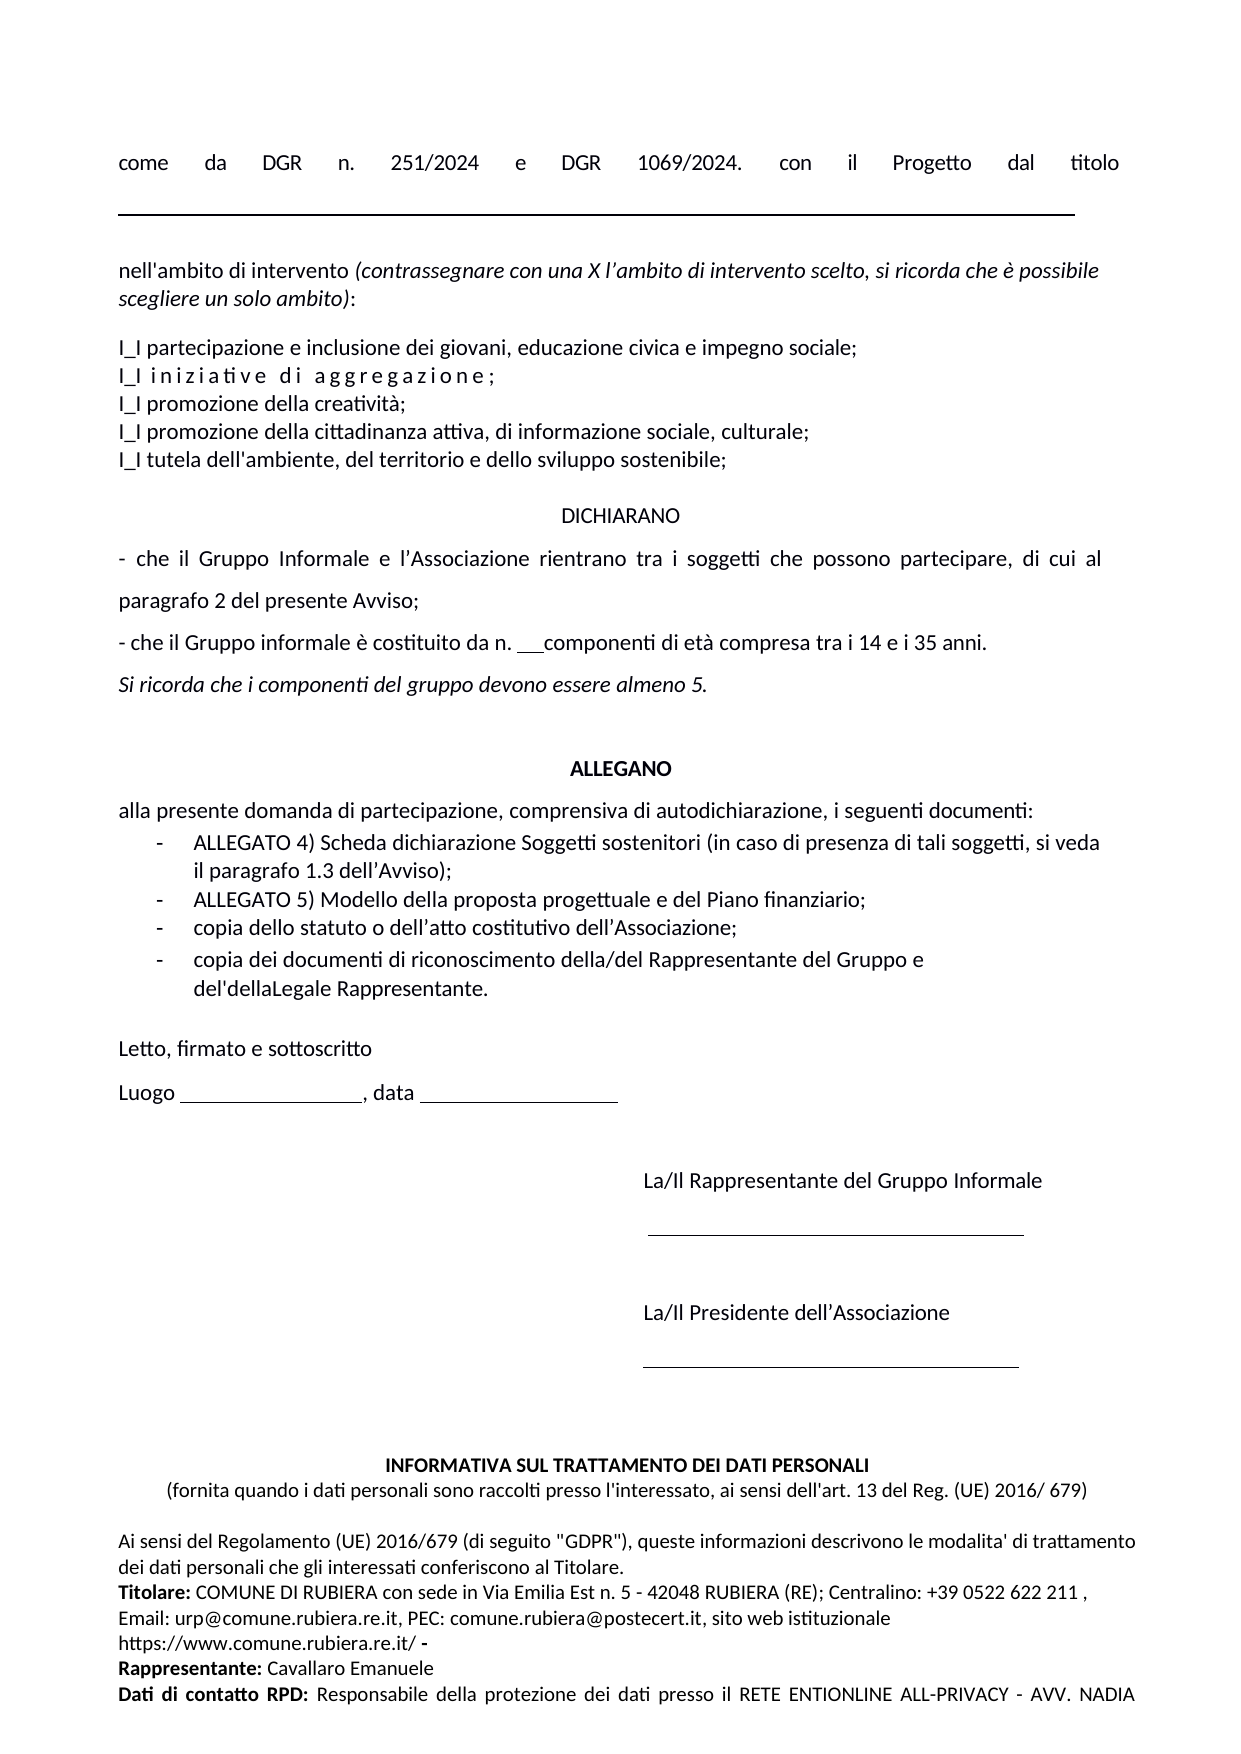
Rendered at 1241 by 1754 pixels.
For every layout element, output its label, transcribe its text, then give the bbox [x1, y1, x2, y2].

text come da DGR n. 251/2024 e DGR 1069/2024. con il Progetto dal titolo [118, 148, 1137, 176]
text Letto, firmato e sottoscritto [118, 1034, 1137, 1062]
text I_I promozione della cittadinanza attiva, di informazione sociale, culturale; I_I tutela dell'ambiente, del territorio e dello sviluppo sostenibile; [118, 417, 823, 473]
list ALLEGATO 5) Modello della proposta progettuale e del Piano finanziario; [156, 885, 1137, 913]
text I_I promozione della creatività; [118, 389, 1137, 417]
text (fornita quando i dati personali sono raccolti presso l'interessato, ai sensi dell'art. 13 del Reg. (UE) 2016/ 679) [118, 1478, 1137, 1503]
text Si ricorda che i componenti del gruppo devono essere almeno 5. [118, 670, 1137, 698]
subtitle ALLEGANO [118, 754, 1123, 782]
list che il Gruppo Informale e l’Associazione rientrano tra i soggetti che possono partecipare, di cui al paragrafo 2 del presente Avviso; [118, 544, 1121, 614]
text La/Il Presidente dell’Associazione [643, 1298, 1137, 1326]
text INFORMATIVA SUL TRATTAMENTO DEI DATI PERSONALI [118, 1452, 1137, 1478]
text Luogo , data [118, 1078, 1137, 1106]
text La/Il Rappresentante del Gruppo Informale [643, 1166, 1137, 1194]
list copia dei documenti di riconoscimento della/del Rappresentante del Gruppo e del'dellaLegale Rappresentante. [156, 943, 1063, 1002]
list che il Gruppo informale è costituito da n. componenti di età compresa tra i 14 e i 35 anni. [118, 628, 1137, 656]
text I_I partecipazione e inclusione dei giovani, educazione civica e impegno sociale; [118, 333, 1137, 361]
text Ai sensi del Regolamento (UE) 2016/679 (di seguito "GDPR"), queste informazioni descrivono le modalita' di trattamento dei dati personali che gli interessati conferiscono al Titolare. [118, 1528, 1137, 1579]
text I_I iniziative di aggregazione; [118, 361, 1137, 389]
text DICHIARANO [118, 502, 1123, 530]
list ALLEGATO 4) Scheda dichiarazione Soggetti sostenitori (in caso di presenza di tali soggetti, si veda il paragrafo 1.3 dell’Avviso); [156, 825, 1112, 885]
list copia dello statuto o dell’atto costitutivo dell’Associazione; [156, 913, 1137, 941]
text Titolare: COMUNE DI RUBIERA con sede in Via Emilia Est n. 5 - 42048 RUBIERA (RE); Centralino: +39 0522 622 211 , Email: urp@comune.rubiera.re.it, PEC: comune.rubiera@postecert.it, sito web istituzionale https://www.comune.rubiera.re.it/ - [118, 1579, 1137, 1656]
text nell'ambito di intervento (contrassegnare con una X l’ambito di intervento scelto, si ricorda che è possibile scegliere un solo ambito): [118, 256, 1137, 312]
text Rappresentante: Cavallaro Emanuele [118, 1656, 1137, 1681]
text alla presente domanda di partecipazione, comprensiva di autodichiarazione, i seguenti documenti: [118, 796, 1137, 824]
text Dati di contatto RPD: Responsabile della protezione dei dati presso il RETE ENTIONLINE ALL-PRIVACY - AVV. NADIA [118, 1681, 1137, 1706]
